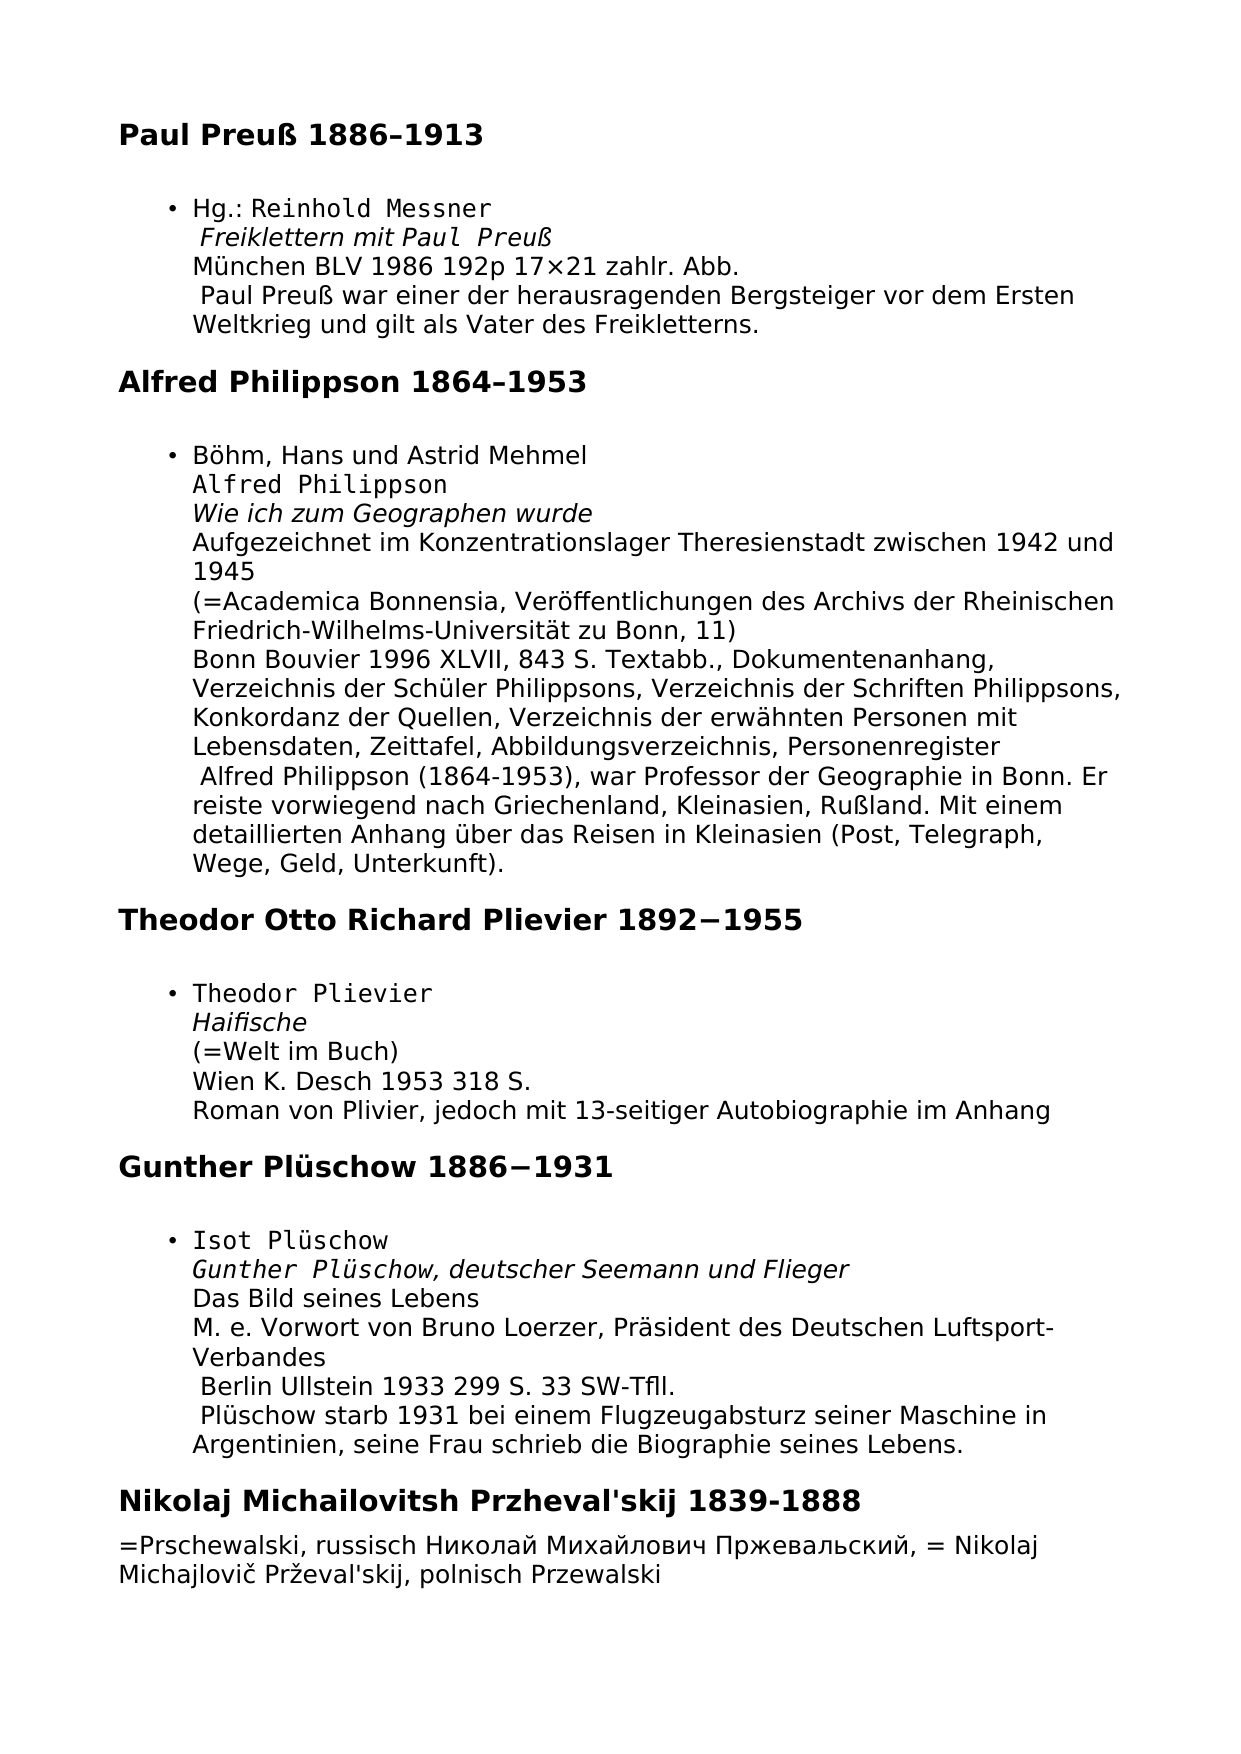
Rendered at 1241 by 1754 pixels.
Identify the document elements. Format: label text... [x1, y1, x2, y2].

list Theodor Plievier Haifische (=Welt im Buch) Wien K. Desch 1953 318 S. Roman von Plivier, jedoch mit 13-seitiger Autobiographie im Anhang [177, 979, 1122, 1125]
subtitle Nikolaj Michailovitsh Przheval'skij 1839-1888 [118, 1484, 1122, 1518]
subtitle Theodor Otto Richard Plievier 1892−1955 [118, 903, 1122, 937]
list Isot Plüschow Gunther Plüschow, deutscher Seemann und Flieger Das Bild seines Lebens M. e. Vorwort von Bruno Loerzer, Präsident des Deutschen Luftsport-Verbandes Berlin Ullstein 1933 299 S. 33 SW-Tfll. Plüschow starb 1931 bei einem Flugzeugabsturz seiner Maschine in Argentinien, seine Frau schrieb die Biographie seines Lebens. [177, 1226, 1122, 1459]
subtitle Alfred Philippson 1864–1953 [118, 365, 1122, 399]
subtitle Gunther Plüschow 1886−1931 [118, 1150, 1122, 1184]
subtitle Paul Preuß 1886–1913 [118, 118, 1122, 152]
list Böhm, Hans und Astrid Mehmel Alfred Philippson Wie ich zum Geographen wurde Aufgezeichnet im Konzentrationslager Theresienstadt zwischen 1942 und 1945 (=Academica Bonnensia, Veröffentlichungen des Archivs der Rheinischen Friedrich-Wilhelms-Universität zu Bonn, 11) Bonn Bouvier 1996 XLVII, 843 S. Textabb., Dokumentenanhang, Verzeichnis der Schüler Philippsons, Verzeichnis der Schriften Philippsons, Konkordanz der Quellen, Verzeichnis der erwähnten Personen mit Lebensdaten, Zeittafel, Abbildungsverzeichnis, Personenregister Alfred Philippson (1864-1953), war Professor der Geographie in Bonn. Er reiste vorwiegend nach Griechenland, Kleinasien, Rußland. Mit einem detaillierten Anhang über das Reisen in Kleinasien (Post, Telegraph, Wege, Geld, Unterkunft). [177, 441, 1122, 878]
text =Prschewalski, russisch Николай Михайлович Пржевальский, = Nikolaj Michajlovič Prževal'skij, polnisch Przewalski [118, 1531, 1122, 1589]
list Hg.: Reinhold Messner Freiklettern mit Paul Preuß München BLV 1986 192p 17×21 zahlr. Abb. Paul Preuß war einer der herausragenden Bergsteiger vor dem Ersten Weltkrieg und gilt als Vater des Freikletterns. [177, 194, 1122, 340]
